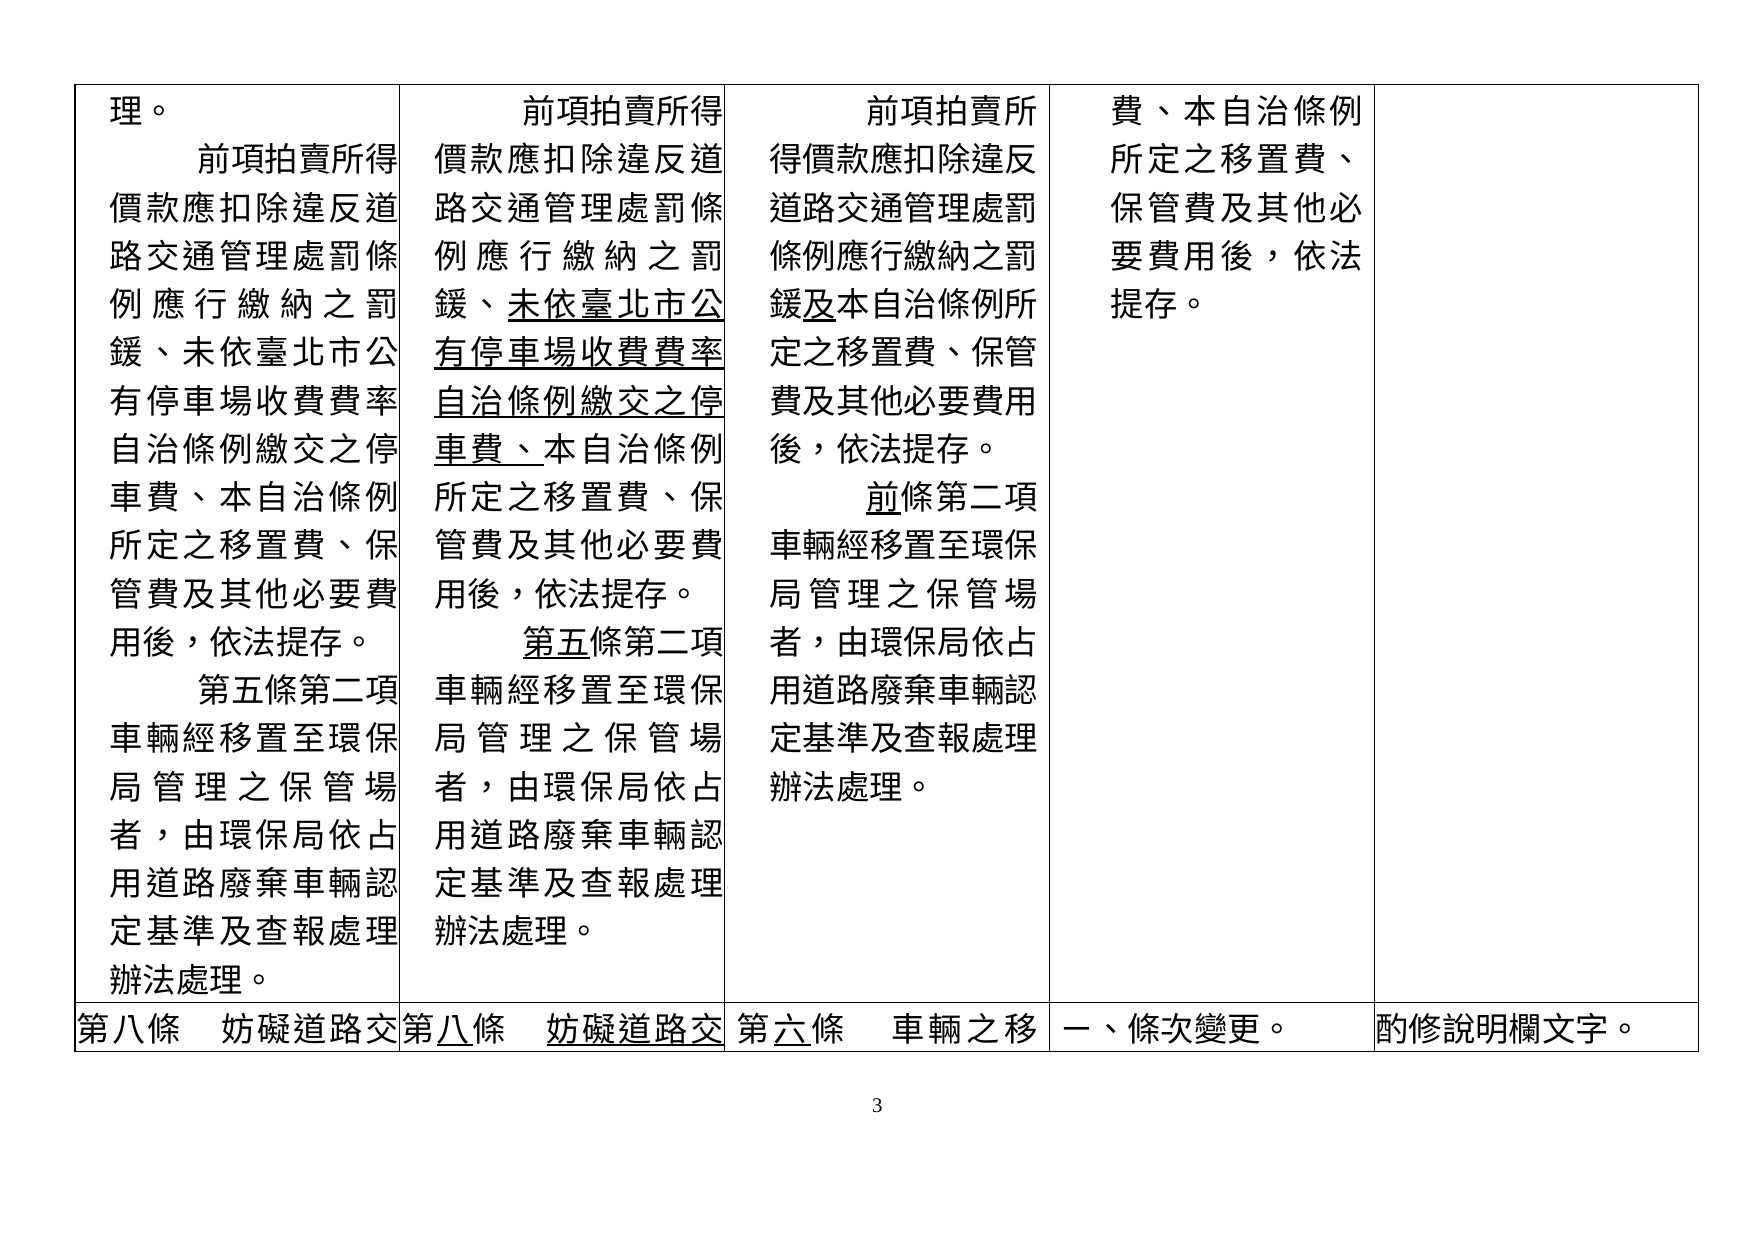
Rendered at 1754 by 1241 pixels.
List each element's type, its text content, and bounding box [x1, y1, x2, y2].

table_cell [1375, 85, 1698, 1002]
table_cell 費、本自治條例所定之移置費、保管費及其他必要費用後，依法提存。 [1050, 85, 1374, 1002]
table_cell 第八條 妨礙道路交通車輛之移置、保管及加鎖工作，得由停管處會同交通大隊委託民間業者為之；久停公有停車場車輛由停管處委託民間業者為之。 [400, 1003, 724, 1051]
table_cell 理。 前項拍賣所得價款應扣除違反道路交通管理處罰條例應行繳納之罰鍰、未依臺北市公有停車場收費費率自治條例繳交之停車費、本自治條例所定之移置費、保管費及其他必要費用後，依法提存。 第五條第二項車輛經移置至環保局管理之保管場者，由環保局依占用道路廢棄車輛認定基準及查報處理辦法處理。 [76, 85, 399, 1002]
table_cell 前項拍賣所得價款應扣除違反道路交通管理處罰條例應行繳納之罰鍰、未依臺北市公有停車場收費費率自治條例繳交之停車費、本自治條例所定之移置費、保管費及其他必要費用後，依法提存。 第五條第二項車輛經移置至環保局管理之保管場者，由環保局依占用道路廢棄車輛認定基準及查報處理辦法處理。 [400, 85, 724, 1002]
table_cell 前項拍賣所得價款應扣除違反道路交通管理處罰條例應行繳納之罰鍰及本自治條例所定之移置費、保管費及其他必要費用後，依法提存。 前條第二項車輛經移置至環保局管理之保管場者，由環保局依占用道路廢棄車輛認定基準及查報處理辦法處理。 [725, 85, 1049, 1002]
table_cell 第八條 妨礙道路交通車輛之移置、保管及加鎖工作，得由停管處會同交通大隊委託民間業者為之；久停公有停車場車輛由停管處委託民間業者為之。 [76, 1003, 399, 1051]
table_cell ㄧ、條次變更。 [1050, 1003, 1374, 1051]
table_cell 第六條 車輛之移 [725, 1003, 1049, 1051]
table_cell 酌修說明欄文字。 [1375, 1003, 1698, 1051]
